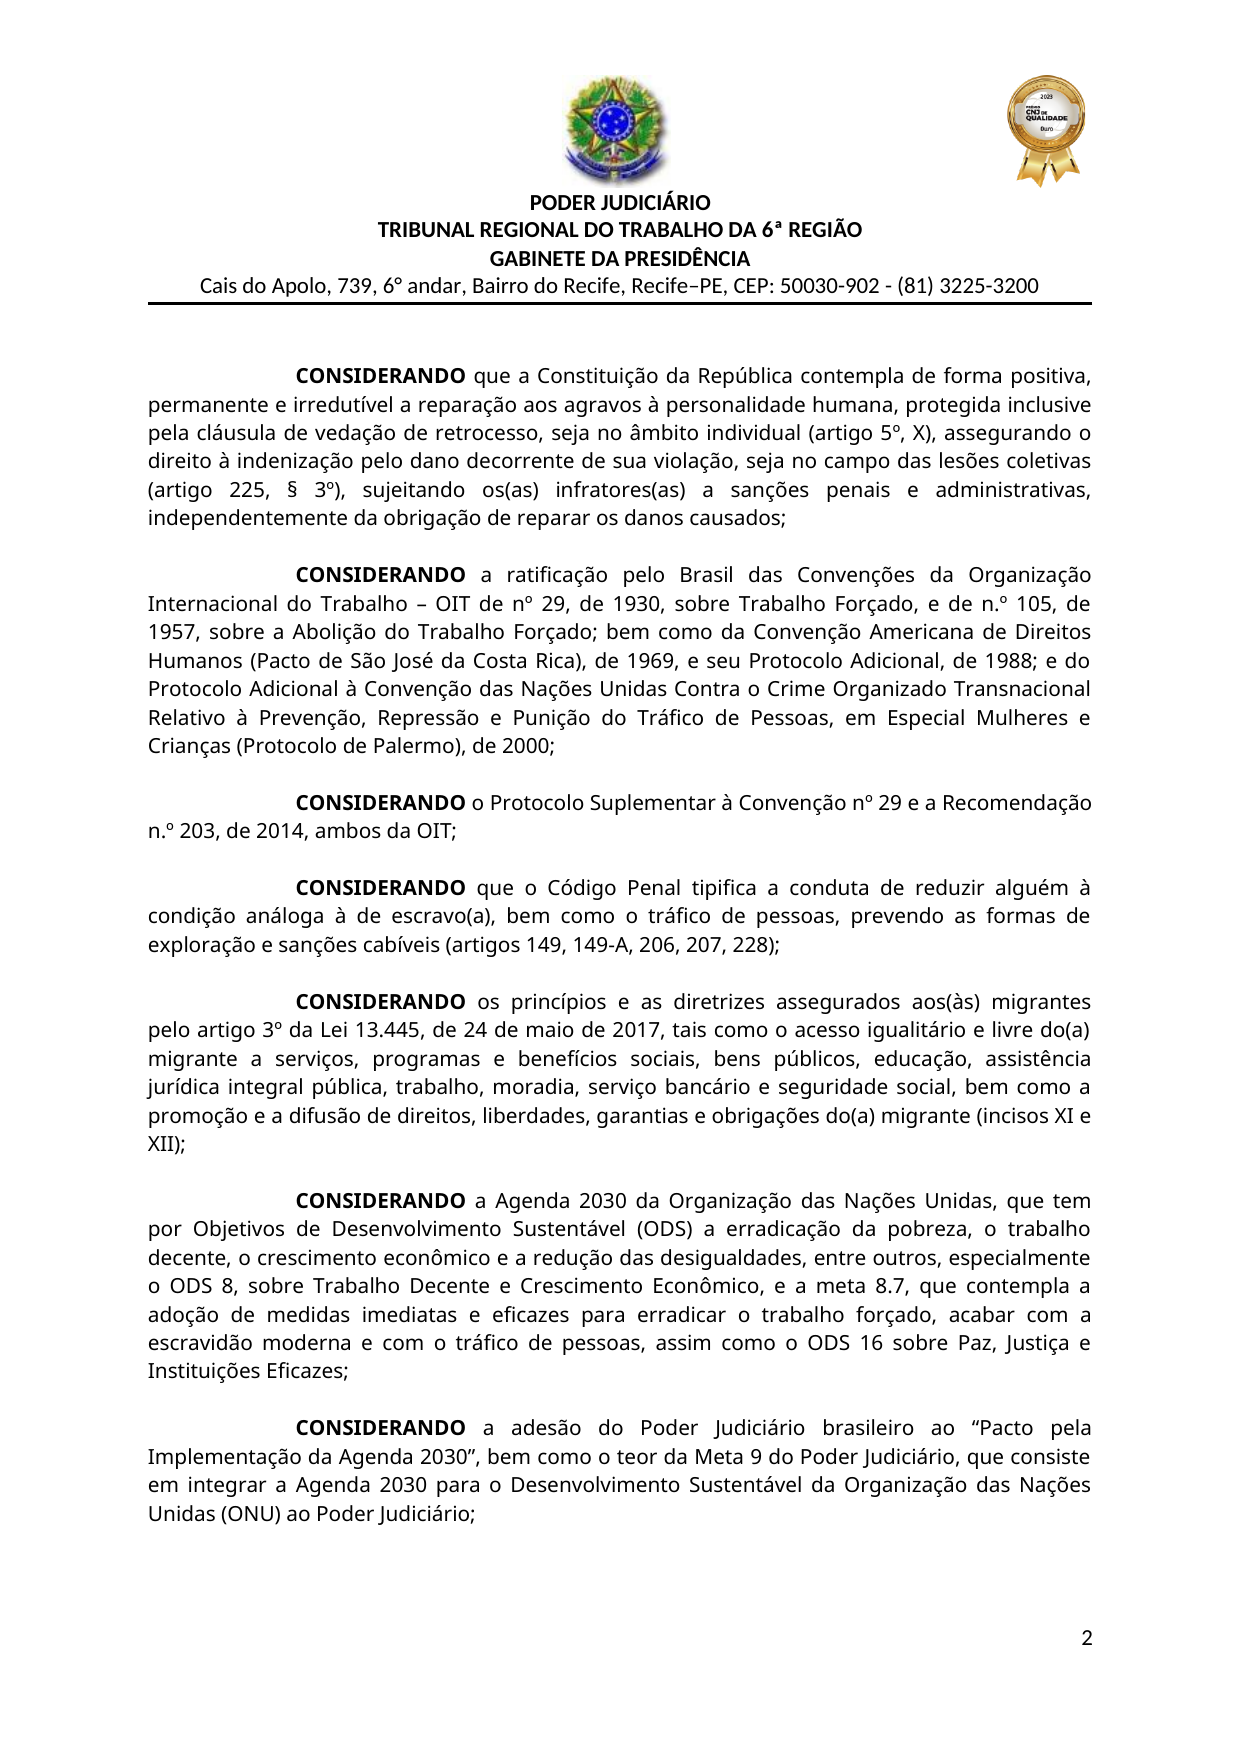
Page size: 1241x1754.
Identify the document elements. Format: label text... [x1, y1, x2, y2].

text CONSIDERANDO que a Constituição da República contempla de forma positiva, permanente e irredutível a reparação aos agravos à personalidade humana, protegida inclusive pela cláusula de vedação de retrocesso, seja no âmbito individual (artigo 5º, X), assegurando o direito à indenização pelo dano decorrente de sua violação, seja no campo das lesões coletivas (artigo 225, § 3º), sujeitando os(as) infratores(as) a sanções penais e administrativas, independentemente da obrigação de reparar os danos causados; [148, 361, 1092, 532]
picture [1007, 75, 1085, 188]
text CONSIDERANDO o Protocolo Suplementar à Convenção nº 29 e a Recomendação n.º 203, de 2014, ambos da OIT; [148, 788, 1092, 845]
text CONSIDERANDO a ratificação pelo Brasil das Convenções da Organização Internacional do Trabalho – OIT de nº 29, de 1930, sobre Trabalho Forçado, e de n.º 105, de 1957, sobre a Abolição do Trabalho Forçado; bem como da Convenção Americana de Direitos Humanos (Pacto de São José da Costa Rica), de 1969, e seu Protocolo Adicional, de 1988; e do Protocolo Adicional à Convenção das Nações Unidas Contra o Crime Organizado Transnacional Relativo à Prevenção, Repressão e Punição do Tráfico de Pessoas, em Especial Mulheres e Crianças (Protocolo de Palermo), de 2000; [148, 560, 1092, 759]
text CONSIDERANDO os princípios e as diretrizes assegurados aos(às) migrantes pelo artigo 3º da Lei 13.445, de 24 de maio de 2017, tais como o acesso igualitário e livre do(a) migrante a serviços, programas e benefícios sociais, bens públicos, educação, assistência jurídica integral pública, trabalho, moradia, serviço bancário e seguridade social, bem como a promoção e a difusão de direitos, liberdades, garantias e obrigações do(a) migrante (incisos XI e XII); [148, 987, 1092, 1158]
text CONSIDERANDO a adesão do Poder Judiciário brasileiro ao “Pacto pela Implementação da Agenda 2030”, bem como o teor da Meta 9 do Poder Judiciário, que consiste em integrar a Agenda 2030 para o Desenvolvimento Sustentável da Organização das Nações Unidas (ONU) ao Poder Judiciário; [148, 1413, 1092, 1527]
text CONSIDERANDO que o Código Penal tipifica a conduta de reduzir alguém à condição análoga à de escravo(a), bem como o tráfico de pessoas, prevendo as formas de exploração e sanções cabíveis (artigos 149, 149-A, 206, 207, 228); [148, 873, 1092, 958]
text CONSIDERANDO a Agenda 2030 da Organização das Nações Unidas, que tem por Objetivos de Desenvolvimento Sustentável (ODS) a erradicação da pobreza, o trabalho decente, o crescimento econômico e a redução das desigualdades, entre outros, especialmente o ODS 8, sobre Trabalho Decente e Crescimento Econômico, e a meta 8.7, que contempla a adoção de medidas imediatas e eficazes para erradicar o trabalho forçado, acabar com a escravidão moderna e com o tráfico de pessoas, assim como o ODS 16 sobre Paz, Justiça e Instituições Eficazes; [148, 1186, 1092, 1385]
picture [561, 75, 671, 188]
